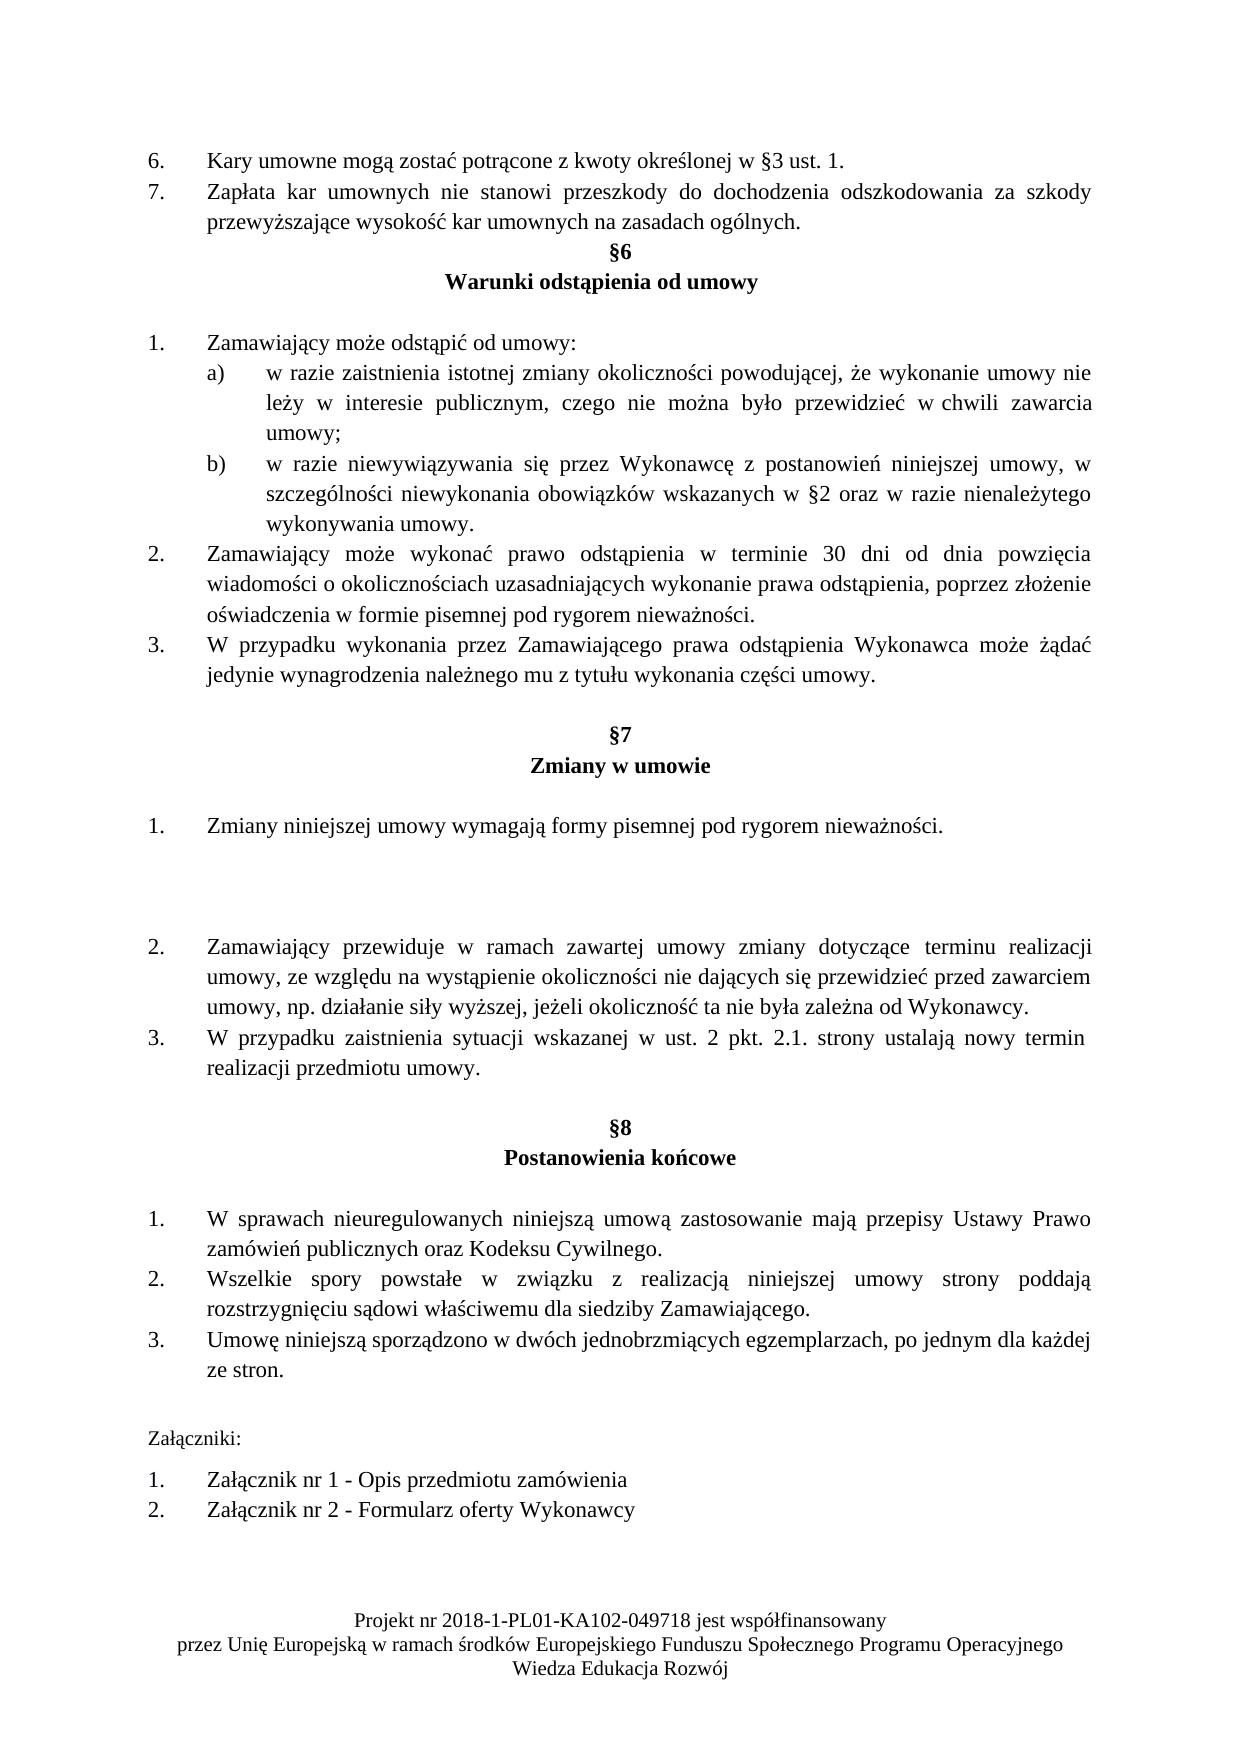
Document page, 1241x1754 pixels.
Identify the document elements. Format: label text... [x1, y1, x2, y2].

text §7 [148, 722, 1093, 748]
list Zamawiający może wykonać prawo odstąpienia w terminie 30 dni od dnia powzięcia wiadomości o okolicznościach uzasadniających wykonanie prawa odstąpienia, poprzez złożenie oświadczenia w formie pisemnej pod rygorem nieważności. [148, 540, 1093, 627]
text Zmiany w umowie [148, 752, 1093, 778]
text Warunki odstąpienia od umowy [110, 268, 1093, 295]
list W przypadku wykonania przez Zamawiającego prawa odstąpienia Wykonawca może żądać jedynie wynagrodzenia należnego mu z tytułu wykonania części umowy. [148, 631, 1093, 687]
list w razie niewywiązywania się przez Wykonawcę z postanowień niniejszej umowy, w szczególności niewykonania obowiązków wskazanych w §2 oraz w razie nienależytego wykonywania umowy. [207, 450, 1093, 536]
list Załącznik nr 1 - Opis przedmiotu zamówienia [148, 1466, 1093, 1493]
list Zmiany niniejszej umowy wymagają formy pisemnej pod rygorem nieważności. [148, 812, 1093, 838]
list Zamawiający może odstąpić od umowy: [148, 329, 1093, 355]
list w razie zaistnienia istotnej zmiany okoliczności powodującej, że wykonanie umowy nie leży w interesie publicznym, czego nie można było przewidzieć w chwili zawarcia umowy; [207, 359, 1093, 446]
list Zapłata kar umownych nie stanowi przeszkody do dochodzenia odszkodowania za szkody przewyższające wysokość kar umownych na zasadach ogólnych. [148, 178, 1093, 234]
text §8 [148, 1114, 1093, 1141]
list Załącznik nr 2 - Formularz oferty Wykonawcy [148, 1497, 1093, 1523]
list W przypadku zaistnienia sytuacji wskazanej w ust. 2 pkt. 2.1. strony ustalają nowy termin realizacji przedmiotu umowy. [148, 1024, 1093, 1080]
list Kary umowne mogą zostać potrącone z kwoty określonej w §3 ust. 1. [148, 148, 1093, 174]
list Zamawiający przewiduje w ramach zawartej umowy zmiany dotyczące terminu realizacji umowy, ze względu na wystąpienie okoliczności nie dających się przewidzieć przed zawarciem umowy, np. działanie siły wyższej, jeżeli okoliczność ta nie była zależna od Wykonawcy. [148, 933, 1093, 1020]
text Postanowienia końcowe [148, 1144, 1093, 1171]
text §6 [148, 238, 1093, 264]
list Wszelkie spory powstałe w związku z realizacją niniejszej umowy strony poddają rozstrzygnięciu sądowi właściwemu dla siedziby Zamawiającego. [148, 1265, 1093, 1322]
list W sprawach nieuregulowanych niniejszą umową zastosowanie mają przepisy Ustawy Prawo zamówień publicznych oraz Kodeksu Cywilnego. [148, 1205, 1093, 1261]
list Umowę niniejszą sporządzono w dwóch jednobrzmiących egzemplarzach, po jednym dla każdej ze stron. [148, 1326, 1093, 1382]
text Załączniki: [148, 1426, 1093, 1450]
